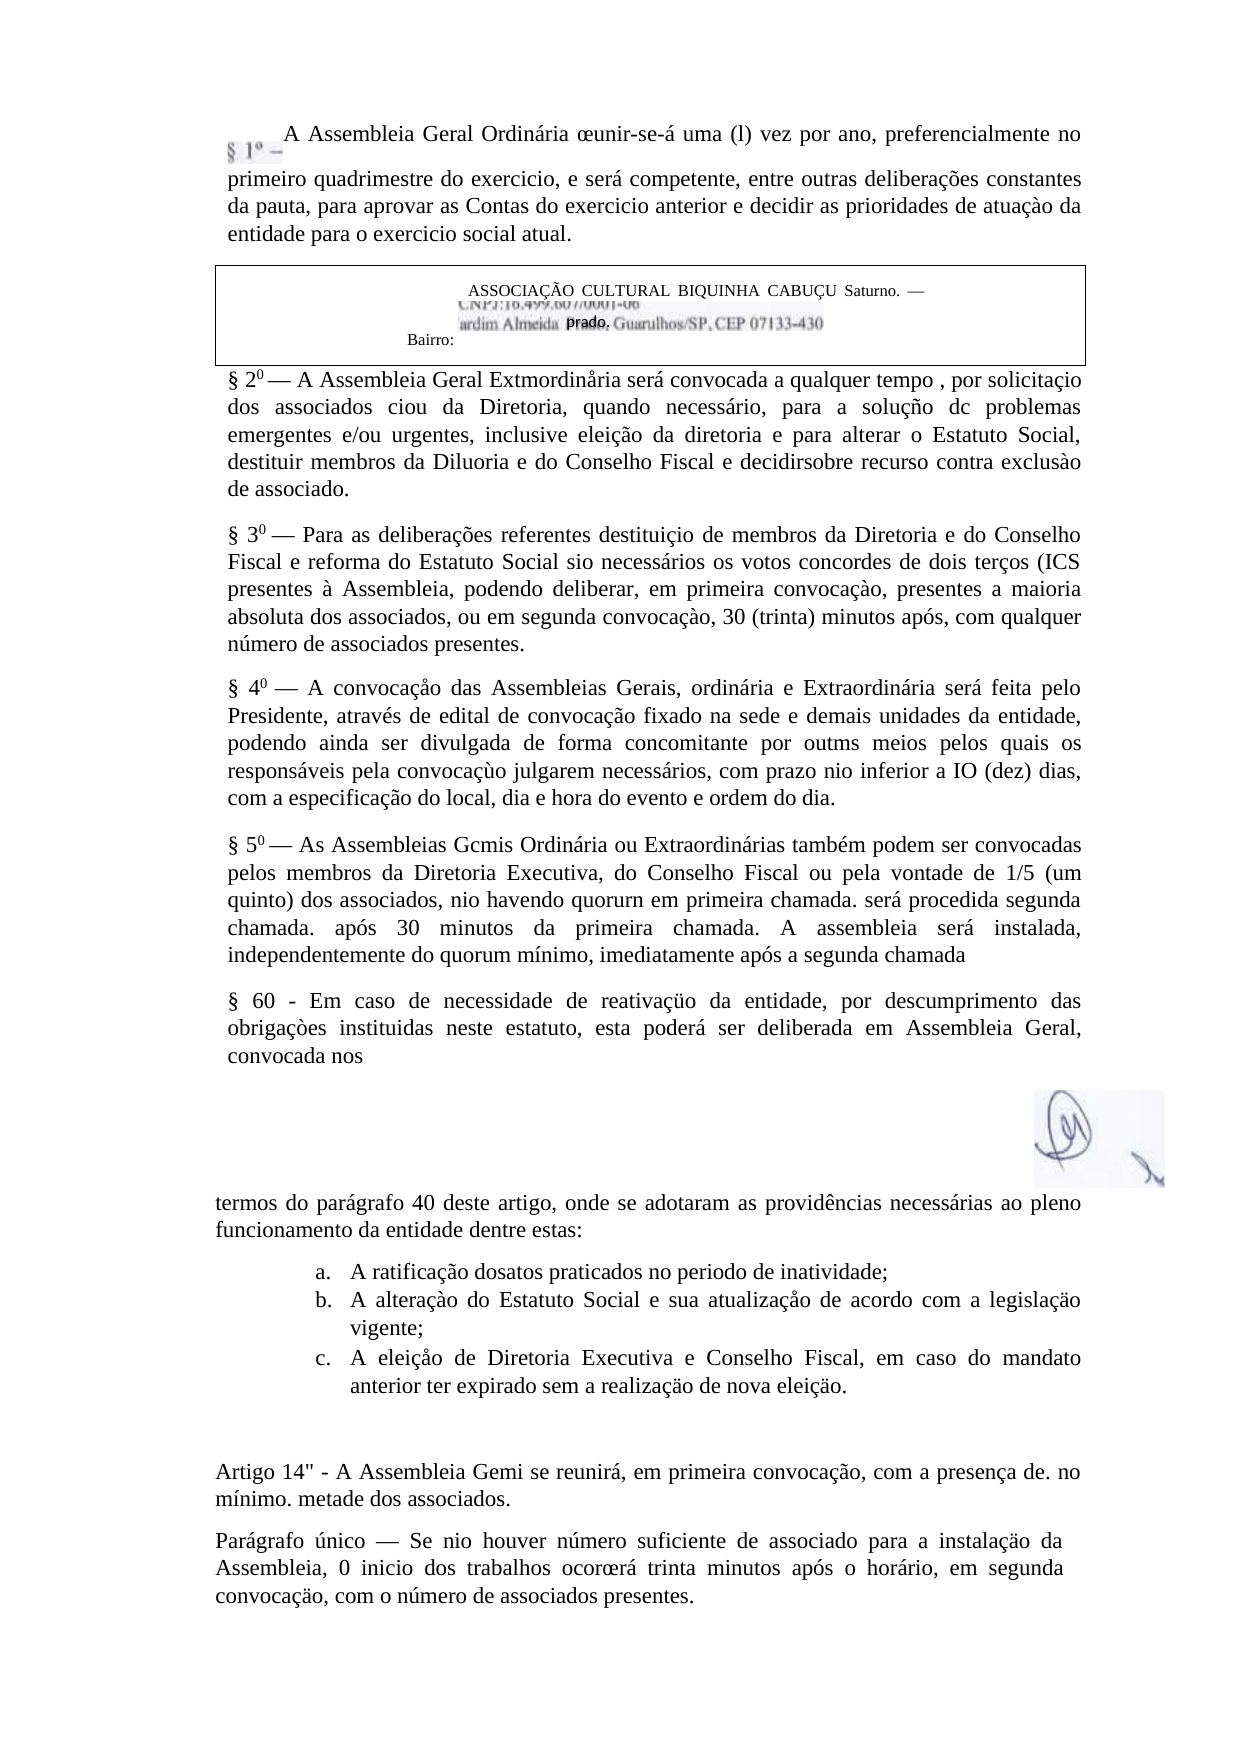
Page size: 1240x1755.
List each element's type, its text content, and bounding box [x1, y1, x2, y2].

text § 30 — Para as deliberações referentes destituiçio de membros da Diretoria e do Conselho Fiscal e reforma do Estatuto Social sio necessários os votos concordes de dois terços (ICS presentes à Assembleia, podendo deliberar, em primeira convocaçào, presentes a maioria absoluta dos associados, ou em segunda convocaçào, 30 (trinta) minutos após, com qualquer número de associados presentes. [227, 521, 1083, 657]
text § 60 - Em caso de necessidade de reativaçüo da entidade, por descumprimento das obrigaçòes instituidas neste estatuto, esta poderá ser deliberada em Assembleia Geral, convocada nos [227, 987, 1083, 1068]
text Parágrafo único — Se nio houver número suficiente de associado para a instalaçäo da Assembleia, 0 inicio dos trabalhos ocorœrá trinta minutos após o horário, em segunda convocaçäo, com o número de associados presentes. [215, 1527, 1065, 1608]
list A eleiçåo de Diretoria Executiva e Conselho Fiscal, em caso do mandato anterior ter expirado sem a realizaçäo de nova eleiçäo. [315, 1344, 1083, 1398]
table_header ASSOCIAÇÃO CULTURAL BIQUINHA CABUÇU Saturno. — Bairro: [216, 266, 1085, 365]
text Artigo 14" - A Assembleia Gemi se reunirá, em primeira convocação, com a presença de. no mínimo. metade dos associados. [215, 1458, 1083, 1511]
list A ratificação dosatos praticados no periodo de inatividade; [315, 1258, 1083, 1284]
text § 20 — A Assembleia Geral Extmordinåria será convocada a qualquer tempo , por solicitaçio dos associados ciou da Diretoria, quando necessário, para a soluçño dc problemas emergentes e/ou urgentes, inclusive eleição da diretoria e para alterar o Estatuto Social, destituir membros da Diluoria e do Conselho Fiscal e decidirsobre recurso contra exclusào de associado. [227, 366, 1083, 502]
list A alteraçào do Estatuto Social e sua atualizaçåo de acordo com a legislaçäo vigente; [315, 1287, 1083, 1340]
text § 50 — As Assembleias Gcmis Ordinária ou Extraordinárias também podem ser convocadas pelos membros da Diretoria Executiva, do Conselho Fiscal ou pela vontade de 1/5 (um quinto) dos associados, nio havendo quorurn em primeira chamada. será procedida segunda chamada. após 30 minutos da primeira chamada. A assembleia será instalada, independentemente do quorum mínimo, imediatamente após a segunda chamada [227, 831, 1083, 967]
text A Assembleia Geral Ordinária œunir-se-á uma (l) vez por ano, preferencialmente no primeiro quadrimestre do exercicio, e será competente, entre outras deliberações constantes da pauta, para aprovar as Contas do exercicio anterior e decidir as prioridades de atuaçào da entidade para o exercicio social atual. [227, 120, 1083, 246]
text § 40 — A convocaçåo das Assembleias Gerais, ordinária e Extraordinária será feita pelo Presidente, através de edital de convocação fixado na sede e demais unidades da entidade, podendo ainda ser divulgada de forma concomitante por outms meios pelos quais os responsáveis pela convocaçùo julgarem necessários, com prazo nio inferior a IO (dez) dias, com a especificação do local, dia e hora do evento e ordem do dia. [227, 674, 1083, 810]
text termos do parágrafo 40 deste artigo, onde se adotaram as providências necessárias ao pleno funcionamento da entidade dentre estas: [215, 1189, 1083, 1243]
